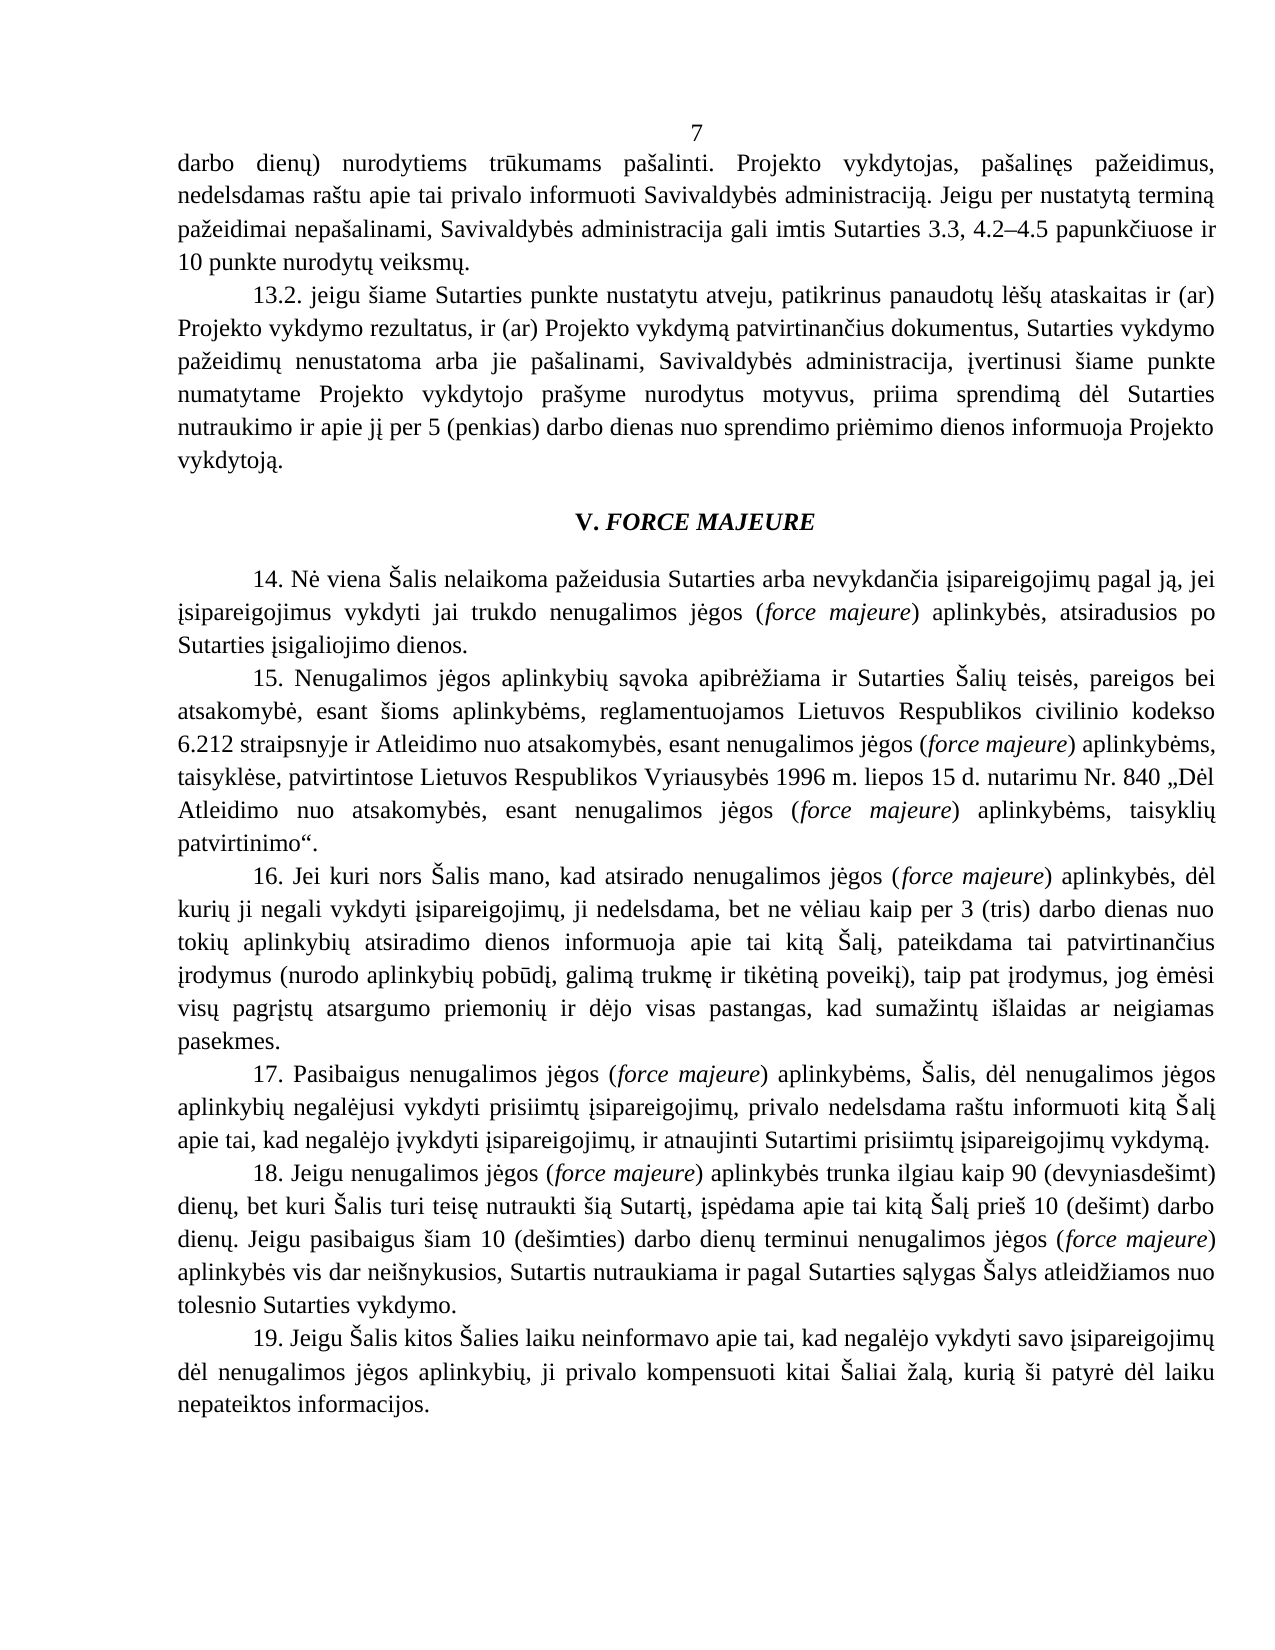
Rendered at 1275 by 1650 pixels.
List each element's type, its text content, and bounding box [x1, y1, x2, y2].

text V. FORCE MAJEURE [177, 507, 1216, 535]
text 18. Jeigu nenugalimos jėgos (force majeure) aplinkybės trunka ilgiau kaip 90 (devyniasdešimt) dienų, bet kuri Šalis turi teisę nutraukti šią Sutartį, įspėdama apie tai kitą Šalį prieš 10 (dešimt) darbo dienų. Jeigu pasibaigus šiam 10 (dešimties) darbo dienų terminui nenugalimos jėgos (force majeure) aplinkybės vis dar neišnykusios, Sutartis nutraukiama ir pagal Sutarties sąlygas Šalys atleidžiamos nuo tolesnio Sutarties vykdymo. [177, 1158, 1216, 1319]
text 15. Nenugalimos jėgos aplinkybių sąvoka apibrėžiama ir Sutarties Šalių teisės, pareigos bei atsakomybė, esant šioms aplinkybėms, reglamentuojamos Lietuvos Respublikos civilinio kodekso 6.212 straipsnyje ir Atleidimo nuo atsakomybės, esant nenugalimos jėgos (force majeure) aplinkybėms, taisyklėse, patvirtintose Lietuvos Respublikos Vyriausybės 1996 m. liepos 15 d. nutarimu Nr. 840 „Dėl Atleidimo nuo atsakomybės, esant nenugalimos jėgos (force majeure) aplinkybėms, taisyklių patvirtinimo“. [177, 663, 1216, 857]
text darbo dienų) nurodytiems trūkumams pašalinti. Projekto vykdytojas, pašalinęs pažeidimus, nedelsdamas raštu apie tai privalo informuoti Savivaldybės administraciją. Jeigu per nustatytą terminą pažeidimai nepašalinami, Savivaldybės administracija gali imtis Sutarties 3.3, 4.2–4.5 papunkčiuose ir 10 punkte nurodytų veiksmų. [177, 148, 1216, 275]
text 19. Jeigu Šalis kitos Šalies laiku neinformavo apie tai, kad negalėjo vykdyti savo įsipareigojimų dėl nenugalimos jėgos aplinkybių, ji privalo kompensuoti kitai Šaliai žalą, kurią ši patyrė dėl laiku nepateiktos informacijos. [177, 1323, 1216, 1418]
text 14. Nė viena Šalis nelaikoma pažeidusia Sutarties arba nevykdančia įsipareigojimų pagal ją, jei įsipareigojimus vykdyti jai trukdo nenugalimos jėgos (force majeure) aplinkybės, atsiradusios po Sutarties įsigaliojimo dienos. [177, 564, 1216, 659]
text 16. Jei kuri nors Šalis mano, kad atsirado nenugalimos jėgos (force majeure) aplinkybės, dėl kurių ji negali vykdyti įsipareigojimų, ji nedelsdama, bet ne vėliau kaip per 3 (tris) darbo dienas nuo tokių aplinkybių atsiradimo dienos informuoja apie tai kitą Šalį, pateikdama tai patvirtinančius įrodymus (nurodo aplinkybių pobūdį, galimą trukmę ir tikėtiną poveikį), taip pat įrodymus, jog ėmėsi visų pagrįstų atsargumo priemonių ir dėjo visas pastangas, kad sumažintų išlaidas ar neigiamas pasekmes. [177, 861, 1216, 1055]
text 17. Pasibaigus nenugalimos jėgos (force majeure) aplinkybėms, Šalis, dėl nenugalimos jėgos aplinkybių negalėjusi vykdyti prisiimtų įsipareigojimų, privalo nedelsdama raštu informuoti kitą Šalį apie tai, kad negalėjo įvykdyti įsipareigojimų, ir atnaujinti Sutartimi prisiimtų įsipareigojimų vykdymą. [177, 1059, 1216, 1154]
text 13.2. jeigu šiame Sutarties punkte nustatytu atveju, patikrinus panaudotų lėšų ataskaitas ir (ar) Projekto vykdymo rezultatus, ir (ar) Projekto vykdymą patvirtinančius dokumentus, Sutarties vykdymo pažeidimų nenustatoma arba jie pašalinami, Savivaldybės administracija, įvertinusi šiame punkte numatytame Projekto vykdytojo prašyme nurodytus motyvus, priima sprendimą dėl Sutarties nutraukimo ir apie jį per 5 (penkias) darbo dienas nuo sprendimo priėmimo dienos informuoja Projekto vykdytoją. [177, 280, 1216, 473]
